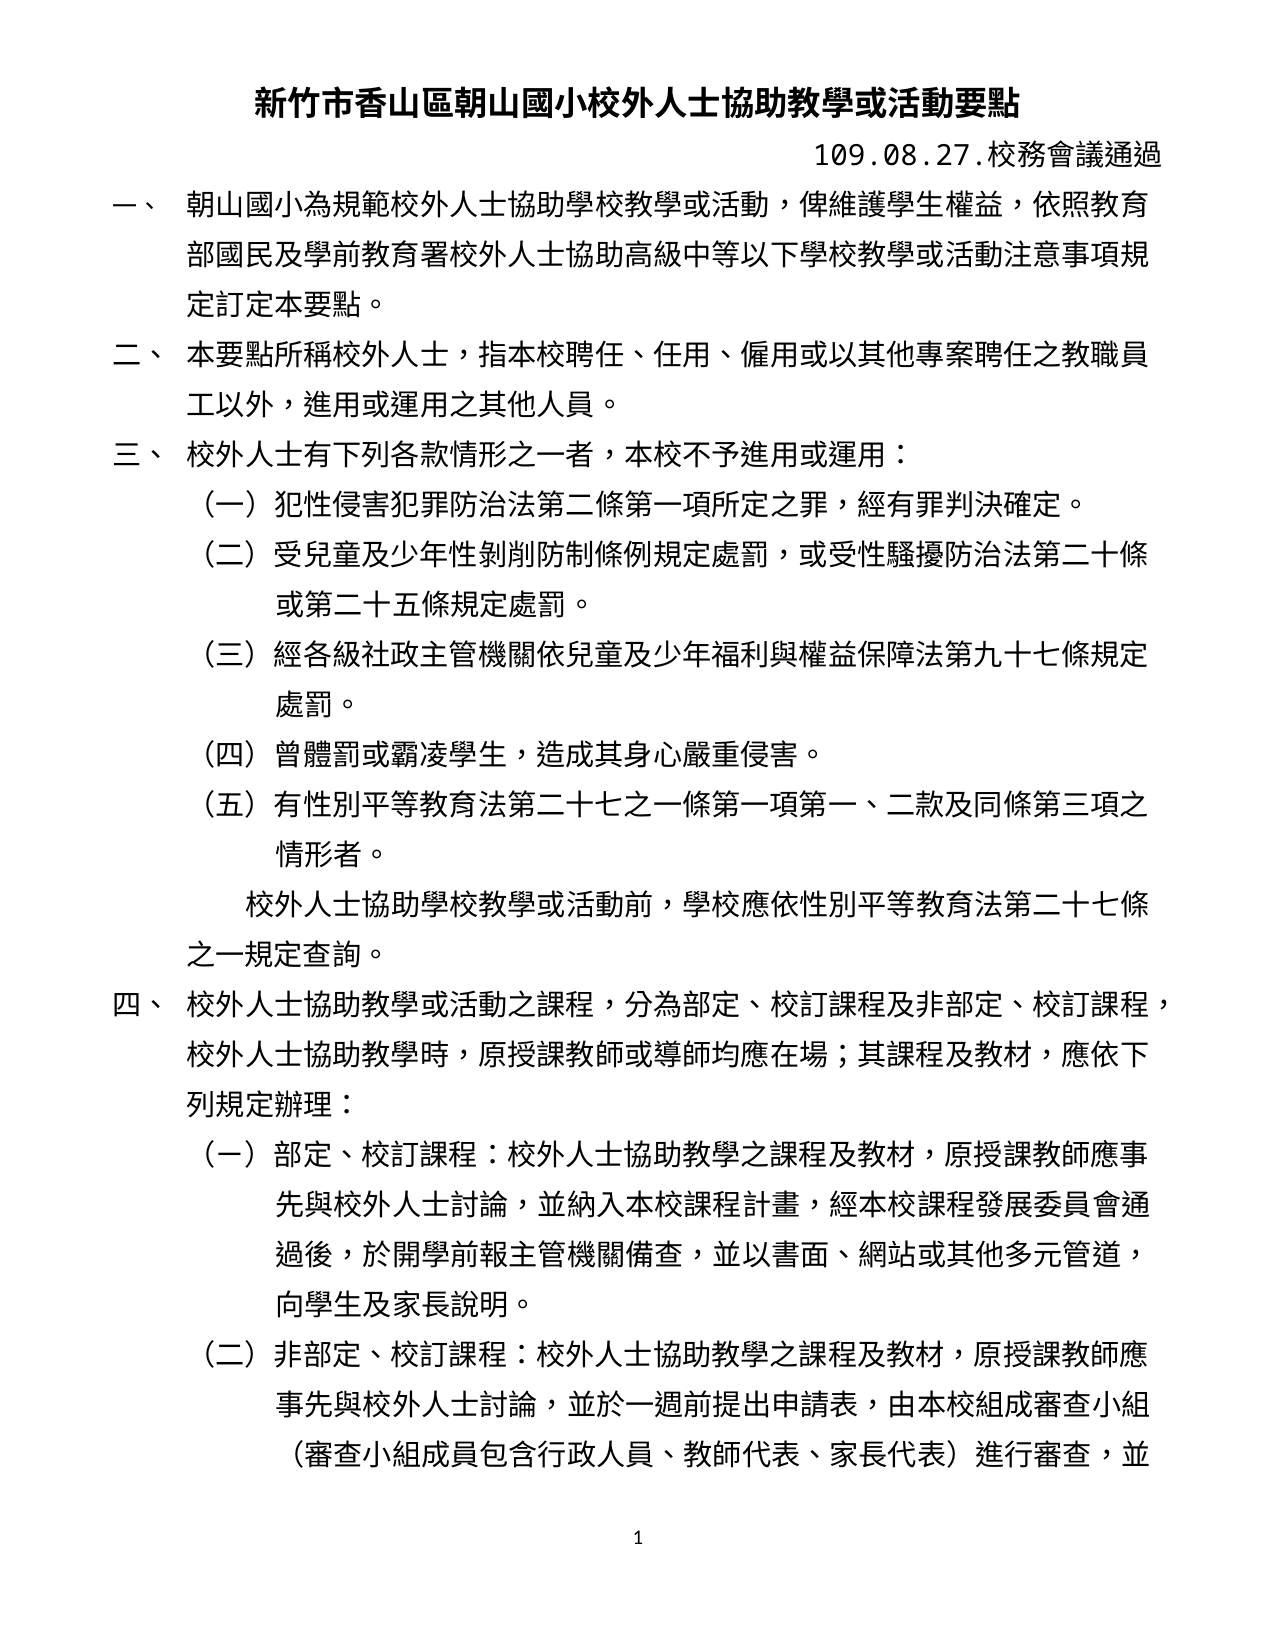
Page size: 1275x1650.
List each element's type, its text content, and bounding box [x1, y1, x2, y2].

text （四）曾體罰或霸凌學生，造成其身心嚴重侵害。 [186, 725, 1162, 775]
text （二）受兒童及少年性剝削防制條例規定處罰，或受性騷擾防治法第二十條或第二十五條規定處罰。 [186, 525, 1162, 625]
text （三）經各級社政主管機關依兒童及少年福利與權益保障法第九十七條規定處罰。 [186, 625, 1162, 725]
text 109.08.27.校務會議通過 [186, 125, 1162, 175]
text （五）有性別平等教育法第二十七之一條第一項第一、二款及同條第三項之情形者。 [186, 775, 1162, 875]
text （二）非部定、校訂課程：校外人士協助教學之課程及教材，原授課教師應事先與校外人士討論，並於一週前提出申請表，由本校組成審查小組（審查小組成員包含行政人員、教師代表、家長代表）進行審查，並 [186, 1325, 1162, 1475]
text （ㄧ）部定、校訂課程：校外人士協助教學之課程及教材，原授課教師應事先與校外人士討論，並納入本校課程計畫，經本校課程發展委員會通過後，於開學前報主管機關備查，並以書面、網站或其他多元管道，向學生及家長說明。 [186, 1125, 1162, 1325]
list 校外人士有下列各款情形之一者，本校不予進用或運用： [112, 425, 1162, 475]
text （一）犯性侵害犯罪防治法第二條第一項所定之罪，經有罪判決確定。 [186, 475, 1162, 525]
list 校外人士協助教學或活動之課程，分為部定、校訂課程及非部定、校訂課程，校外人士協助教學時，原授課教師或導師均應在場；其課程及教材，應依下列規定辦理： [112, 975, 1162, 1125]
list 本要點所稱校外人士，指本校聘任、任用、僱用或以其他專案聘任之教職員工以外，進用或運用之其他人員。 [112, 325, 1162, 425]
text 新竹市香山區朝山國小校外人士協助教學或活動要點 [112, 75, 1162, 125]
text 校外人士協助學校教學或活動前，學校應依性別平等教育法第二十七條之一規定查詢。 [186, 875, 1162, 975]
list 朝山國小為規範校外人士協助學校教學或活動，俾維護學生權益，依照教育部國民及學前教育署校外人士協助高級中等以下學校教學或活動注意事項規定訂定本要點。 [112, 175, 1162, 325]
